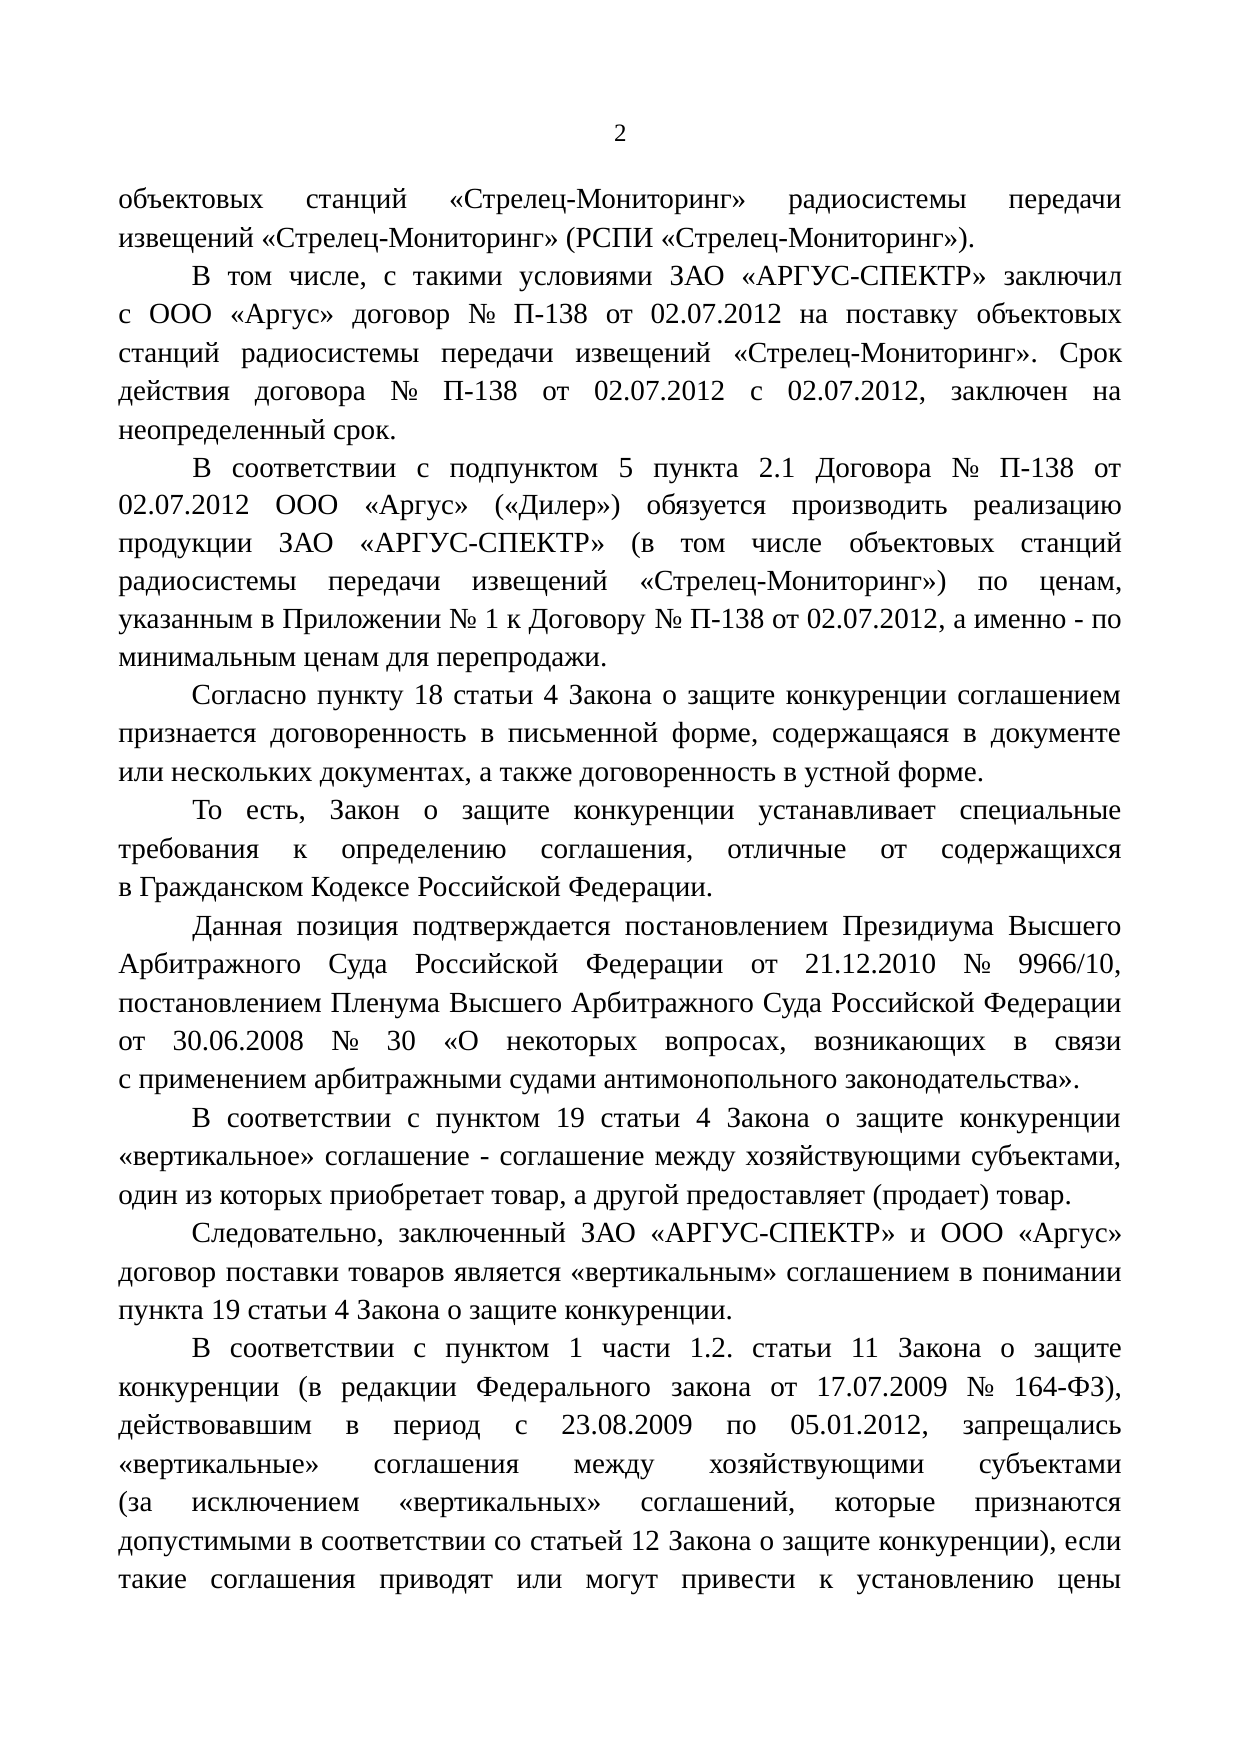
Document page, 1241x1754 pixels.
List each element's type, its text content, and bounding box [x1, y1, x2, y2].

text В соответствии с подпунктом 5 пункта 2.1 Договора № П-138 от 02.07.2012 ООО «Аргус» («Дилер») обязуется производить реализацию продукции ЗАО «АРГУС-СПЕКТР» (в том числе объектовых станций радиосистемы передачи извещений «Стрелец-Мониторинг») по ценам, указанным в Приложении № 1 к Договору № П-138 от 02.07.2012, а именно - по минимальным ценам для перепродажи. [118, 445, 1122, 672]
text То есть, Закон о защите конкуренции устанавливает специальные требования к определению соглашения, отличные от содержащихся в Гражданском Кодексе Российской Федерации. [118, 788, 1122, 903]
text объектовых станций «Стрелец-Мониторинг» радиосистемы передачи извещений «Стрелец-Мониторинг» (РСПИ «Стрелец-Мониторинг»). [118, 176, 1122, 253]
text Следовательно, заключенный ЗАО «АРГУС-СПЕКТР» и ООО «Аргус» договор поставки товаров является «вертикальным» соглашением в понимании пункта 19 статьи 4 Закона о защите конкуренции. [118, 1210, 1122, 1326]
text Согласно пункту 18 статьи 4 Закона о защите конкуренции соглашением признается договоренность в письменной форме, содержащаяся в документе или нескольких документах, а также договоренность в устной форме. [118, 672, 1122, 788]
text В соответствии с пунктом 1 части 1.2. статьи 11 Закона о защите конкуренции (в редакции Федерального закона от 17.07.2009 № 164-ФЗ), действовавшим в период с 23.08.2009 по 05.01.2012, запрещались «вертикальные» соглашения между хозяйствующими субъектами (за исключением «вертикальных» соглашений, которые признаются допустимыми в соответствии со статьей 12 Закона о защите конкуренции), если такие соглашения приводят или могут привести к установлению цены [118, 1326, 1122, 1595]
text В соответствии с пунктом 19 статьи 4 Закона о защите конкуренции «вертикальное» соглашение - соглашение между хозяйствующими субъектами, один из которых приобретает товар, а другой предоставляет (продает) товар. [118, 1095, 1122, 1210]
text Данная позиция подтверждается постановлением Президиума Высшего Арбитражного Суда Российской Федерации от 21.12.2010 № 9966/10, постановлением Пленума Высшего Арбитражного Суда Российской Федерации от 30.06.2008 № 30 «О некоторых вопросах, возникающих в связи с применением арбитражными судами антимонопольного законодательства». [118, 903, 1122, 1095]
text В том числе, с такими условиями ЗАО «АРГУС-СПЕКТР» заключил с ООО «Аргус» договор № П-138 от 02.07.2012 на поставку объектовых станций радиосистемы передачи извещений «Стрелец-Мониторинг». Срок действия договора № П-138 от 02.07.2012 с 02.07.2012, заключен на неопределенный срок. [118, 253, 1122, 445]
